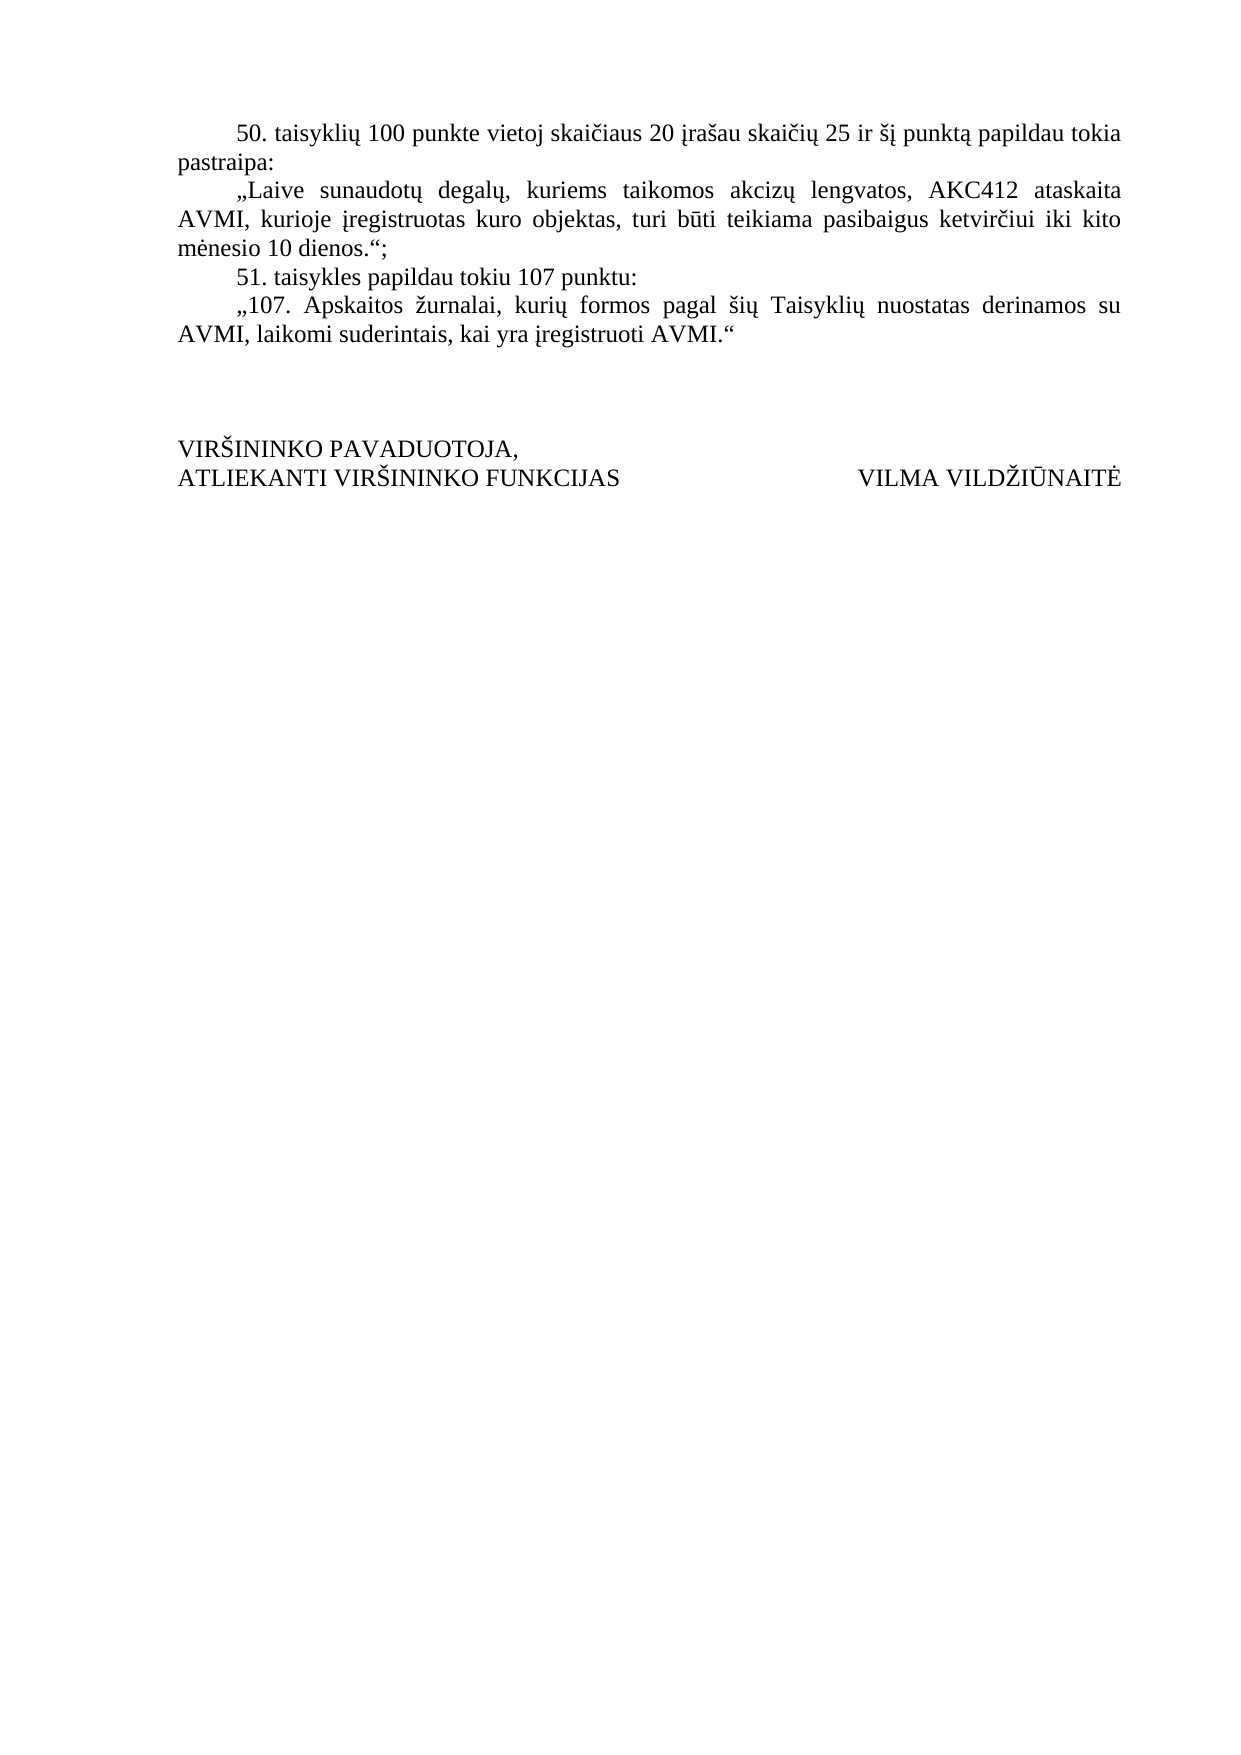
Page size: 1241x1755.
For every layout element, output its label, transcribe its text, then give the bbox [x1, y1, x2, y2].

text Viršininko pavaduotoja, [177, 434, 1122, 463]
text „Laive sunaudotų degalų, kuriems taikomos akcizų lengvatos, AKC412 ataskaita AVMI, kurioje įregistruotas kuro objektas, turi būti teikiama pasibaigus ketvirčiui iki kito mėnesio 10 dienos.“; [177, 176, 1122, 262]
text „107. Apskaitos žurnalai, kurių formos pagal šių Taisyklių nuostatas derinamos su AVMI, laikomi suderintais, kai yra įregistruoti AVMI.“ [177, 291, 1122, 348]
text 51. taisykles papildau tokiu 107 punktu: [177, 262, 1122, 291]
text atliekanti viršininko funkcijas Vilma Vildžiūnaitė [177, 463, 1122, 492]
text 50. taisyklių 100 punkte vietoj skaičiaus 20 įrašau skaičių 25 ir šį punktą papildau tokia pastraipa: [177, 118, 1122, 176]
